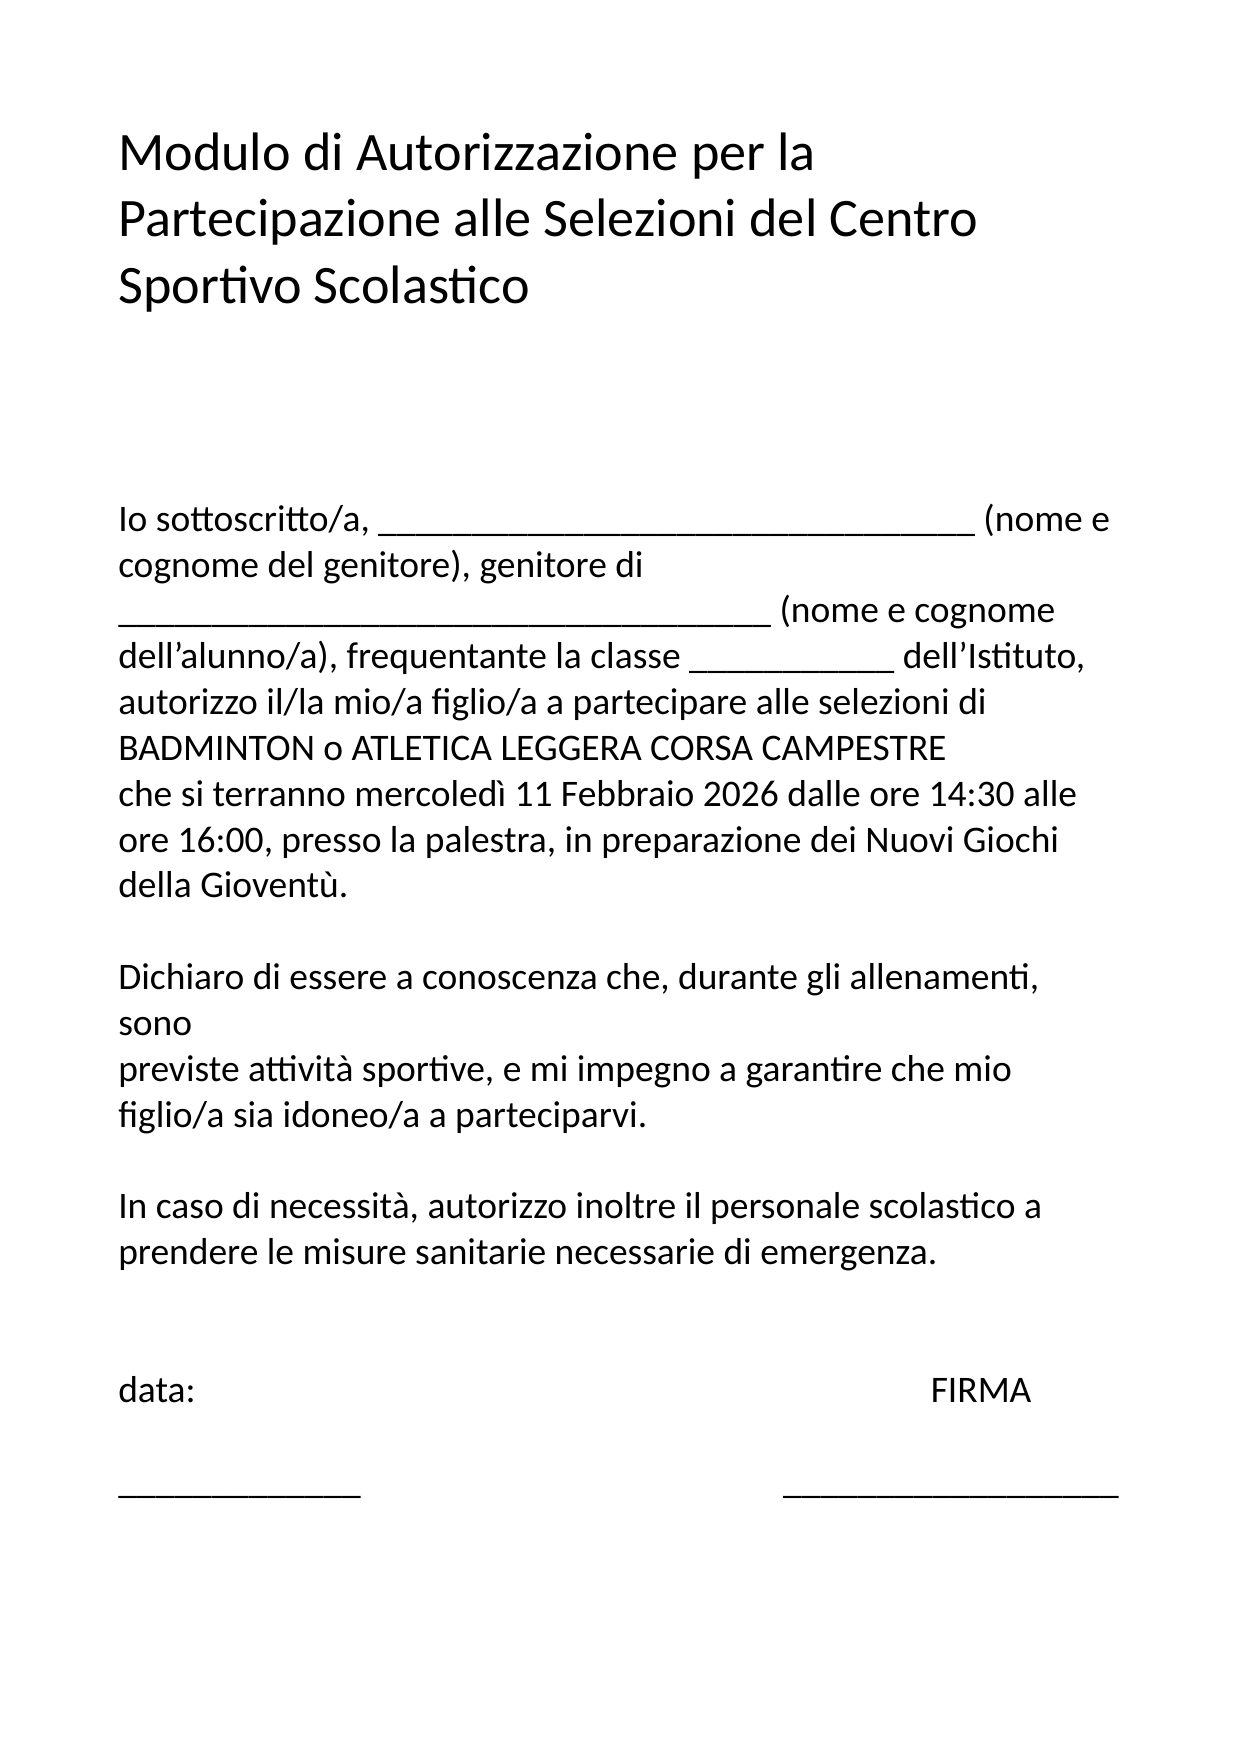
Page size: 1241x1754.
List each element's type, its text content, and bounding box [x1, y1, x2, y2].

text Io sottoscritto/a, ________________________________ (nome e cognome del genitore), genitore di ___________________________________ (nome e cognome dell’alunno/a), frequentante la classe ___________ dell’Istituto, autorizzo il/la mio/a figlio/a a partecipare alle selezioni di BADMINTON o ATLETICA LEGGERA CORSA CAMPESTRE [118, 495, 1122, 770]
text Dichiaro di essere a conoscenza che, durante gli allenamenti, sono [118, 953, 1122, 1045]
text _____________ __________________ [118, 1457, 1122, 1503]
text Modulo di Autorizzazione per la Partecipazione alle Selezioni del Centro Sportivo Scolastico [118, 118, 1122, 317]
text In caso di necessità, autorizzo inoltre il personale scolastico a prendere le misure sanitarie necessarie di emergenza. [118, 1182, 1122, 1274]
text previste attività sportive, e mi impegno a garantire che mio figlio/a sia idoneo/a a parteciparvi. [118, 1045, 1122, 1136]
text che si terranno mercoledì 11 Febbraio 2026 dalle ore 14:30 alle ore 16:00, presso la palestra, in preparazione dei Nuovi Giochi della Gioventù. [118, 770, 1122, 907]
text data: FIRMA [118, 1366, 1122, 1411]
